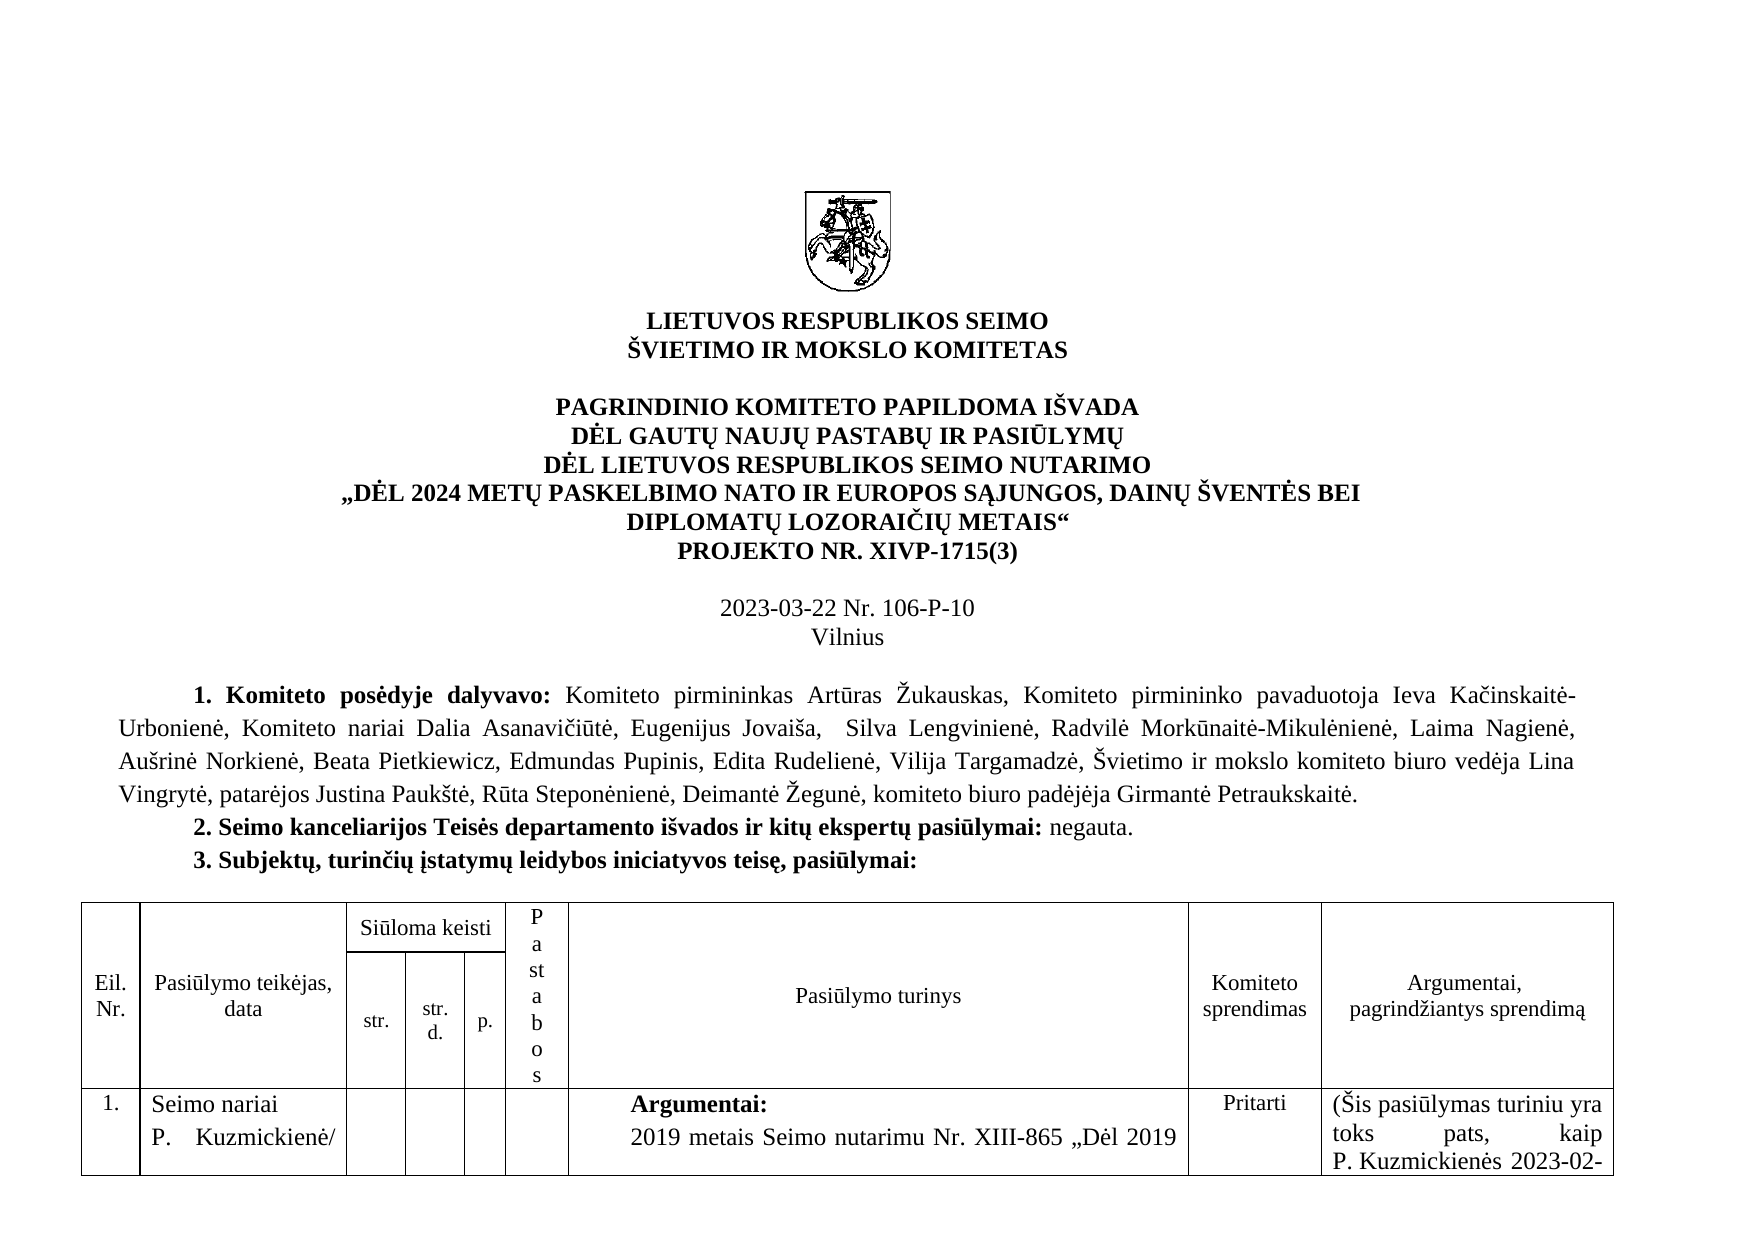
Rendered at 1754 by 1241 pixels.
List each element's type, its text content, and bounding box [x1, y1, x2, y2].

table_cell str. [347, 953, 405, 1088]
table_header Komiteto sprendimas [1189, 903, 1321, 1088]
text „DĖL 2024 METŲ PASKELBIMO NATO IR EUROPOS SĄJUNGOS, DAINŲ ŠVENTĖS BEI [118, 478, 1577, 507]
text LIETUVOS RESPUBLIKOS SEIMO [118, 306, 1577, 335]
table_cell Argumentai: 2019 metais Seimo nutarimu Nr. XIII-865 „Dėl 2019 [569, 1089, 1188, 1175]
table_cell (Šis pasiūlymas turiniu yra toks pats, kaip P. Kuzmickienės 2023-02- [1322, 1089, 1613, 1175]
table_header Pastabos [506, 903, 568, 1088]
table_cell p. [465, 953, 505, 1088]
table_cell Pritarti [1189, 1089, 1321, 1175]
text 2. Seimo kanceliarijos Teisės departamento išvados ir kitų ekspertų pasiūlymai: negauta. [118, 812, 1577, 841]
text 1. Komiteto posėdyje dalyvavo: Komiteto pirmininkas Artūras Žukauskas, Komiteto pirmininko pavaduotoja Ieva Kačinskaitė-Urbonienė, Komiteto nariai Dalia Asanavičiūtė, Eugenijus Jovaiša, Silva Lengvinienė, Radvilė Morkūnaitė-Mikulėnienė, Laima Nagienė, Aušrinė Norkienė, Beata Pietkiewicz, Edmundas Pupinis, Edita Rudelienė, Vilija Targamadzė, Švietimo ir mokslo komiteto biuro vedėja Lina Vingrytė, patarėjos Justina Paukštė, Rūta Steponėnienė, Deimantė Žegunė, komiteto biuro padėjėja Girmantė Petraukskaitė. [118, 680, 1577, 807]
table_cell [347, 1089, 405, 1175]
table_cell [465, 1089, 505, 1175]
text 2023-03-22 Nr. 106-P-10 [118, 593, 1577, 622]
table_cell Seimo nariai P. Kuzmickienė/ [141, 1089, 346, 1175]
table_header Pasiūlymo teikėjas, data [141, 903, 346, 1088]
table_cell 1. [82, 1089, 139, 1175]
table_cell [506, 1089, 568, 1175]
text PAGRINDINIO KOMITETO PAPILDOMA IŠVADA [118, 392, 1577, 421]
table_header Pasiūlymo turinys [569, 903, 1188, 1088]
text DIPLOMATŲ LOZORAIČIŲ METAIS“ [118, 507, 1577, 536]
text Vilnius [118, 622, 1577, 651]
table_header Argumentai, pagrindžiantys sprendimą [1322, 903, 1613, 1088]
table_header Siūloma keisti [347, 903, 505, 951]
text DĖL GAUTŲ NAUJŲ PASTABŲ IR PASIŪLYMŲ [118, 421, 1577, 450]
table_cell [406, 1089, 464, 1175]
text 3. Subjektų, turinčių įstatymų leidybos iniciatyvos teisę, pasiūlymai: [118, 845, 1577, 873]
text Švietimo ir mokslo komitetas [118, 335, 1577, 363]
text PROJEKTO NR. XIVP-1715(3) [118, 536, 1577, 565]
text DĖL LIETUVOS RESPUBLIKOS SEIMO NUTARIMO [118, 450, 1577, 478]
table_cell str. d. [406, 953, 464, 1088]
table_header Eil. Nr. [82, 903, 139, 1088]
